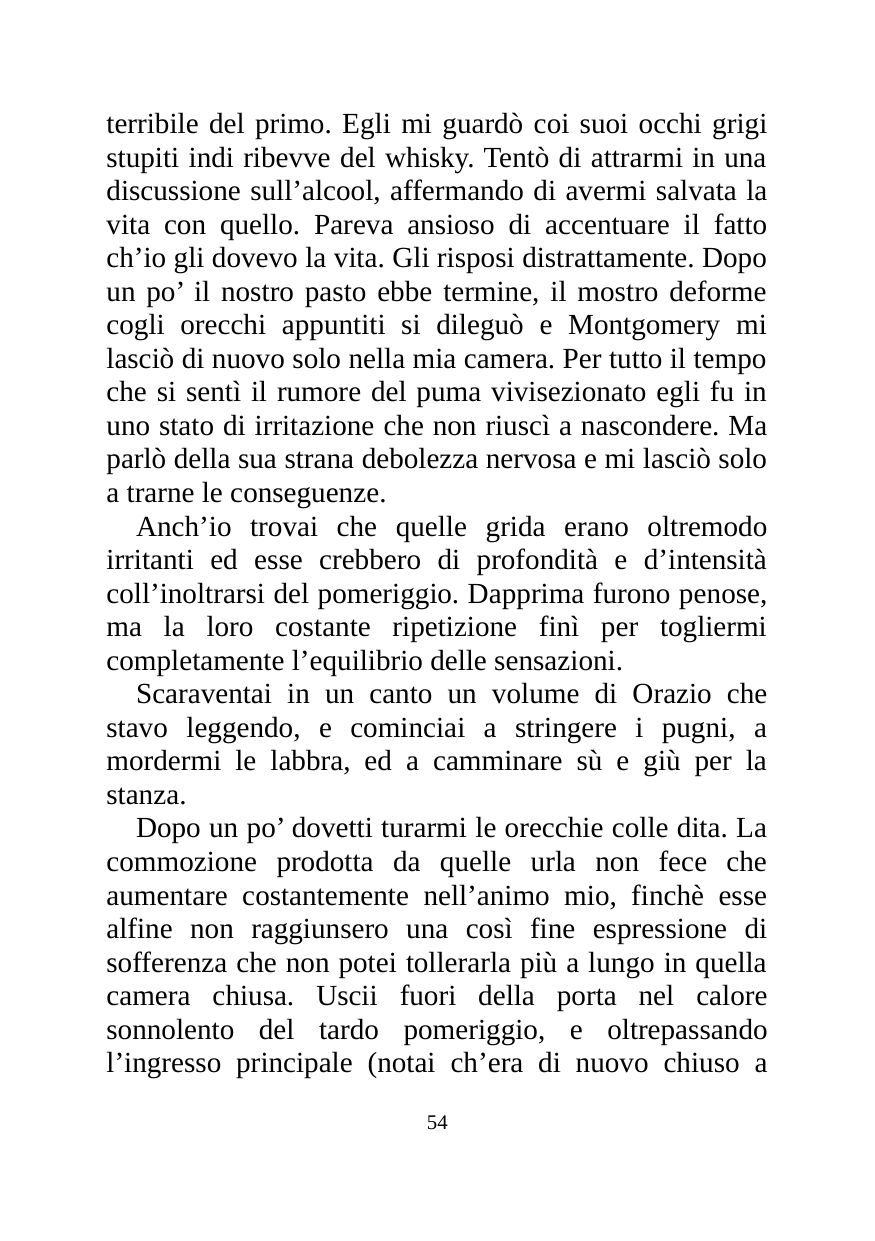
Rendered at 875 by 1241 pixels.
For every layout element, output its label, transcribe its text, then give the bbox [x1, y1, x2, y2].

text Scaraventai in un canto un volume di Orazio che stavo leggendo, e cominciai a stringere i pugni, a mordermi le labbra, ed a camminare sù e giù per la stanza. [106, 676, 768, 811]
text Anch’io trovai che quelle grida erano oltremodo irritanti ed esse crebbero di profondità e d’intensità coll’inoltrarsi del pomeriggio. Dapprima furono penose, ma la loro costante ripetizione finì per togliermi completamente l’equilibrio delle sensazioni. [106, 509, 768, 676]
text terribile del primo. Egli mi guardò coi suoi occhi grigi stupiti indi ribevve del whisky. Tentò di attrarmi in una discussione sull’alcool, affermando di avermi salvata la vita con quello. Pareva ansioso di accentuare il fatto ch’io gli dovevo la vita. Gli risposi distrattamente. Dopo un po’ il nostro pasto ebbe termine, il mostro deforme cogli orecchi appuntiti si dileguò e Montgomery mi lasciò di nuovo solo nella mia camera. Per tutto il tempo che si sentì il rumore del puma vivisezionato egli fu in uno stato di irritazione che non riuscì a nascondere. Ma parlò della sua strana debolezza nervosa e mi lasciò solo a trarne le conseguenze. [106, 106, 768, 509]
text Dopo un po’ dovetti turarmi le orecchie colle dita. La commozione prodotta da quelle urla non fece che aumentare costantemente nell’animo mio, finchè esse alfine non raggiunsero una così fine espressione di sofferenza che non potei tollerarla più a lungo in quella camera chiusa. Uscii fuori della porta nel calore sonnolento del tardo pomeriggio, e oltrepassando l’ingresso principale (notai ch’era di nuovo chiuso a [106, 811, 768, 1079]
